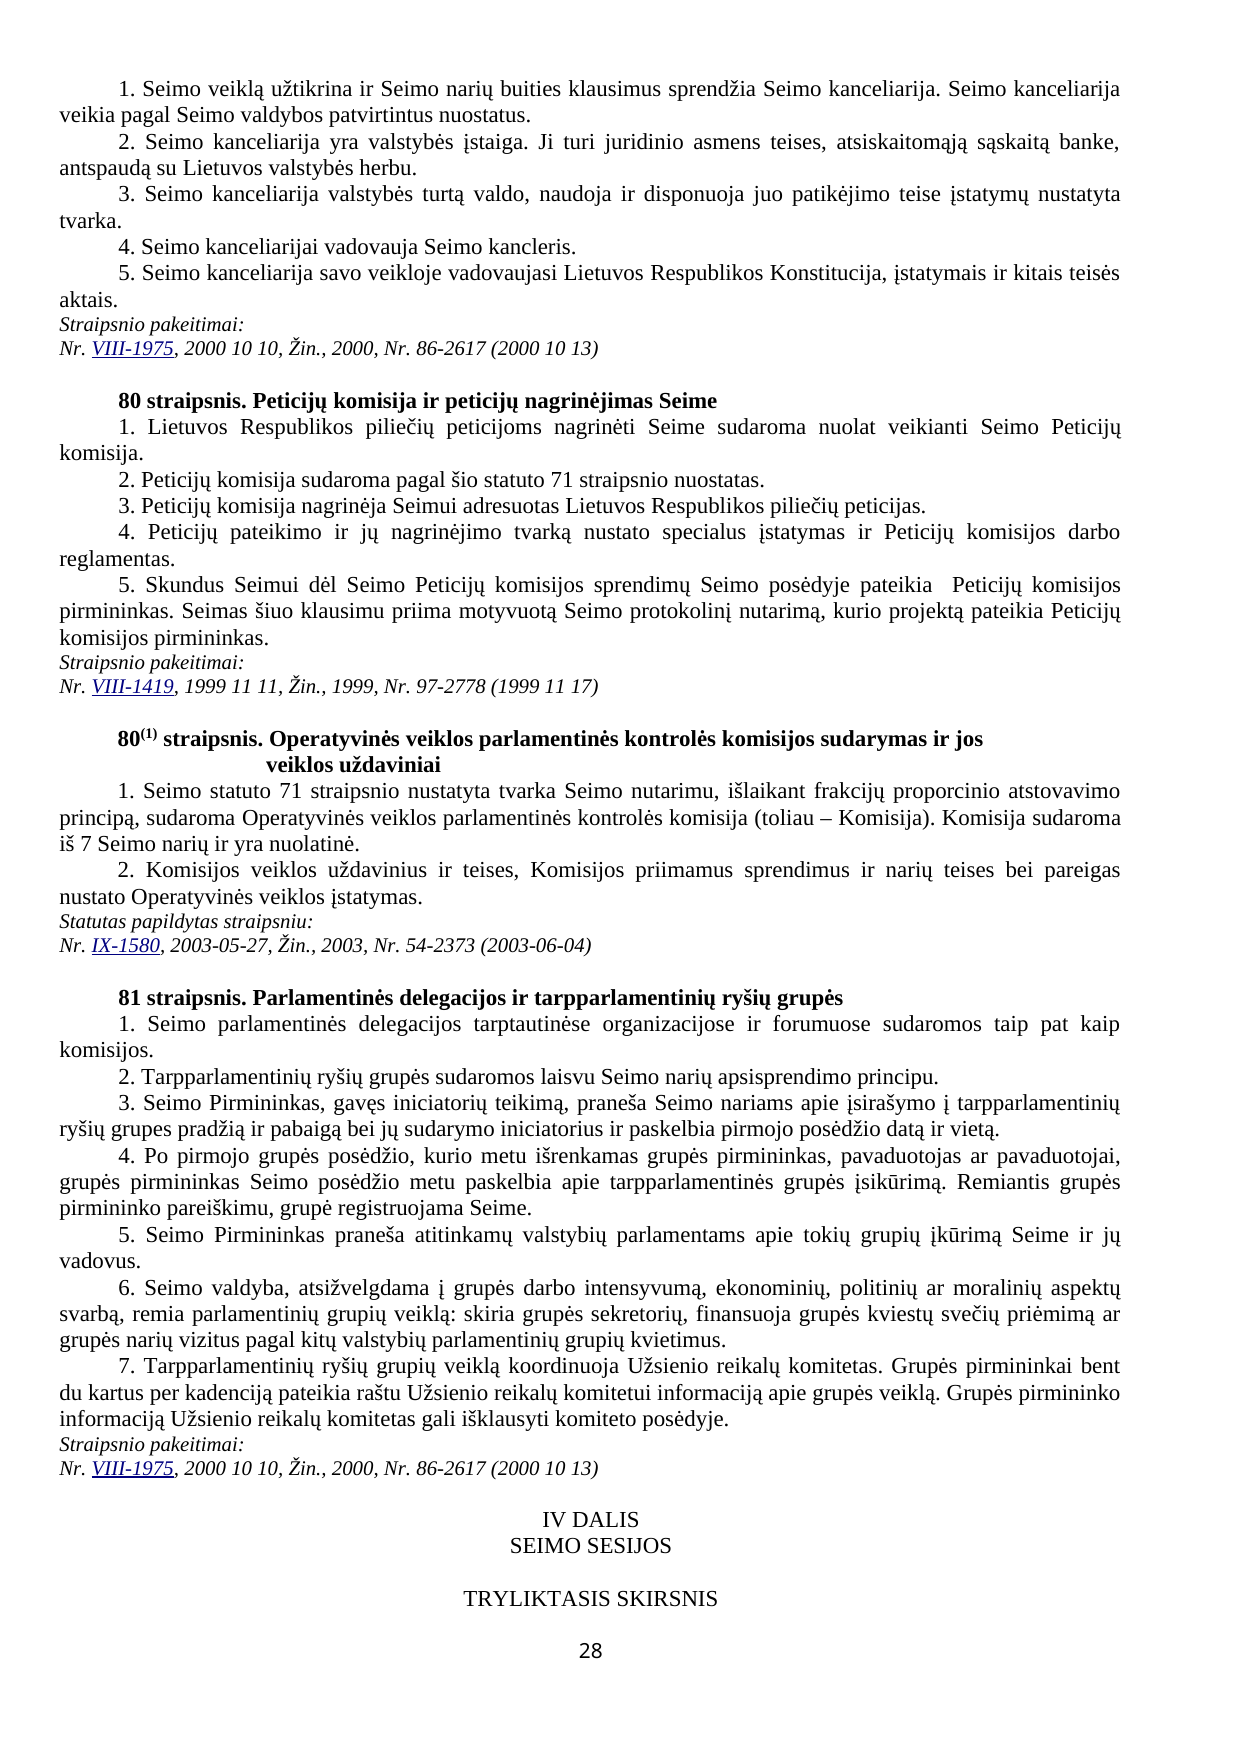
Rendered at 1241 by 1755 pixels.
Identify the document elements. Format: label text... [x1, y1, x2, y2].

text 3. Seimo Pirmininkas, gavęs iniciatorių teikimą, praneša Seimo nariams apie įsirašymo į tarpparlamentinių ryšių grupes pradžią ir pabaigą bei jų sudarymo iniciatorius ir paskelbia pirmojo posėdžio datą ir vietą. [59, 1089, 1122, 1142]
text Nr. IX-1580, 2003-05-27, Žin., 2003, Nr. 54-2373 (2003-06-04) [59, 933, 1122, 957]
text 4. Peticijų pateikimo ir jų nagrinėjimo tvarką nustato specialus įstatymas ir Peticijų komisijos darbo reglamentas. [59, 518, 1122, 571]
text veiklos uždaviniai [59, 751, 1122, 777]
text Straipsnio pakeitimai: [59, 1432, 1122, 1456]
text 80(1) straipsnis. Operatyvinės veiklos parlamentinės kontrolės komisijos sudarymas ir jos [59, 725, 1122, 751]
text 80 straipsnis. Peticijų komisija ir peticijų nagrinėjimas Seime [59, 387, 1122, 413]
text 81 straipsnis. Parlamentinės delegacijos ir tarpparlamentinių ryšių grupės [59, 984, 1122, 1010]
text IV DALIS [59, 1506, 1122, 1532]
text 5. Seimo Pirmininkas praneša atitinkamų valstybių parlamentams apie tokių grupių įkūrimą Seime ir jų vadovus. [59, 1221, 1122, 1273]
text TRYLIKTASIS SKIRSNIS [59, 1585, 1122, 1612]
text 3. Peticijų komisija nagrinėja Seimui adresuotas Lietuvos Respublikos piliečių peticijas. [59, 492, 1122, 518]
text Statutas papildytas straipsniu: [59, 909, 1122, 933]
text Nr. VIII-1419, 1999 11 11, Žin., 1999, Nr. 97-2778 (1999 11 17) [59, 674, 1122, 698]
text 1. Seimo parlamentinės delegacijos tarptautinėse organizacijose ir forumuose sudaromos taip pat kaip komisijos. [59, 1010, 1122, 1063]
text 1. Seimo statuto 71 straipsnio nustatyta tvarka Seimo nutarimu, išlaikant frakcijų proporcinio atstovavimo principą, sudaroma Operatyvinės veiklos parlamentinės kontrolės komisija (toliau – Komisija). Komisija sudaroma iš 7 Seimo narių ir yra nuolatinė. [59, 777, 1122, 856]
text 1. Lietuvos Respublikos piliečių peticijoms nagrinėti Seime sudaroma nuolat veikianti Seimo Peticijų komisija. [59, 413, 1122, 466]
text 5. Seimo kanceliarija savo veikloje vadovaujasi Lietuvos Respublikos Konstitucija, įstatymais ir kitais teisės aktais. [59, 259, 1122, 312]
text 2. Seimo kanceliarija yra valstybės įstaiga. Ji turi juridinio asmens teises, atsiskaitomąją sąskaitą banke, antspaudą su Lietuvos valstybės herbu. [59, 128, 1122, 180]
text Nr. VIII-1975, 2000 10 10, Žin., 2000, Nr. 86-2617 (2000 10 13) [59, 1456, 1122, 1480]
text 4. Po pirmojo grupės posėdžio, kurio metu išrenkamas grupės pirmininkas, pavaduotojas ar pavaduotojai, grupės pirmininkas Seimo posėdžio metu paskelbia apie tarpparlamentinės grupės įsikūrimą. Remiantis grupės pirmininko pareiškimu, grupė registruojama Seime. [59, 1142, 1122, 1221]
text 2. Peticijų komisija sudaroma pagal šio statuto 71 straipsnio nuostatas. [59, 466, 1122, 492]
text 6. Seimo valdyba, atsižvelgdama į grupės darbo intensyvumą, ekonominių, politinių ar moralinių aspektų svarbą, remia parlamentinių grupių veiklą: skiria grupės sekretorių, finansuoja grupės kviestų svečių priėmimą ar grupės narių vizitus pagal kitų valstybių parlamentinių grupių kvietimus. [59, 1273, 1122, 1353]
text Straipsnio pakeitimai: [59, 650, 1122, 674]
text Straipsnio pakeitimai: [59, 312, 1122, 336]
text 5. Skundus Seimui dėl Seimo Peticijų komisijos sprendimų Seimo posėdyje pateikia Peticijų komisijos pirmininkas. Seimas šiuo klausimu priima motyvuotą Seimo protokolinį nutarimą, kurio projektą pateikia Peticijų komisijos pirmininkas. [59, 571, 1122, 650]
text 4. Seimo kanceliarijai vadovauja Seimo kancleris. [59, 233, 1122, 259]
text SEIMO SESIJOS [59, 1532, 1122, 1559]
text 2. Komisijos veiklos uždavinius ir teises, Komisijos priimamus sprendimus ir narių teises bei pareigas nustato Operatyvinės veiklos įstatymas. [59, 856, 1122, 909]
text 3. Seimo kanceliarija valstybės turtą valdo, naudoja ir disponuoja juo patikėjimo teise įstatymų nustatyta tvarka. [59, 180, 1122, 233]
text 2. Tarpparlamentinių ryšių grupės sudaromos laisvu Seimo narių apsisprendimo principu. [59, 1063, 1122, 1089]
text 7. Tarpparlamentinių ryšių grupių veiklą koordinuoja Užsienio reikalų komitetas. Grupės pirmininkai bent du kartus per kadenciją pateikia raštu Užsienio reikalų komitetui informaciją apie grupės veiklą. Grupės pirmininko informaciją Užsienio reikalų komitetas gali išklausyti komiteto posėdyje. [59, 1353, 1122, 1432]
text 1. Seimo veiklą užtikrina ir Seimo narių buities klausimus sprendžia Seimo kanceliarija. Seimo kanceliarija veikia pagal Seimo valdybos patvirtintus nuostatus. [59, 75, 1122, 128]
text Nr. VIII-1975, 2000 10 10, Žin., 2000, Nr. 86-2617 (2000 10 13) [59, 336, 1122, 360]
